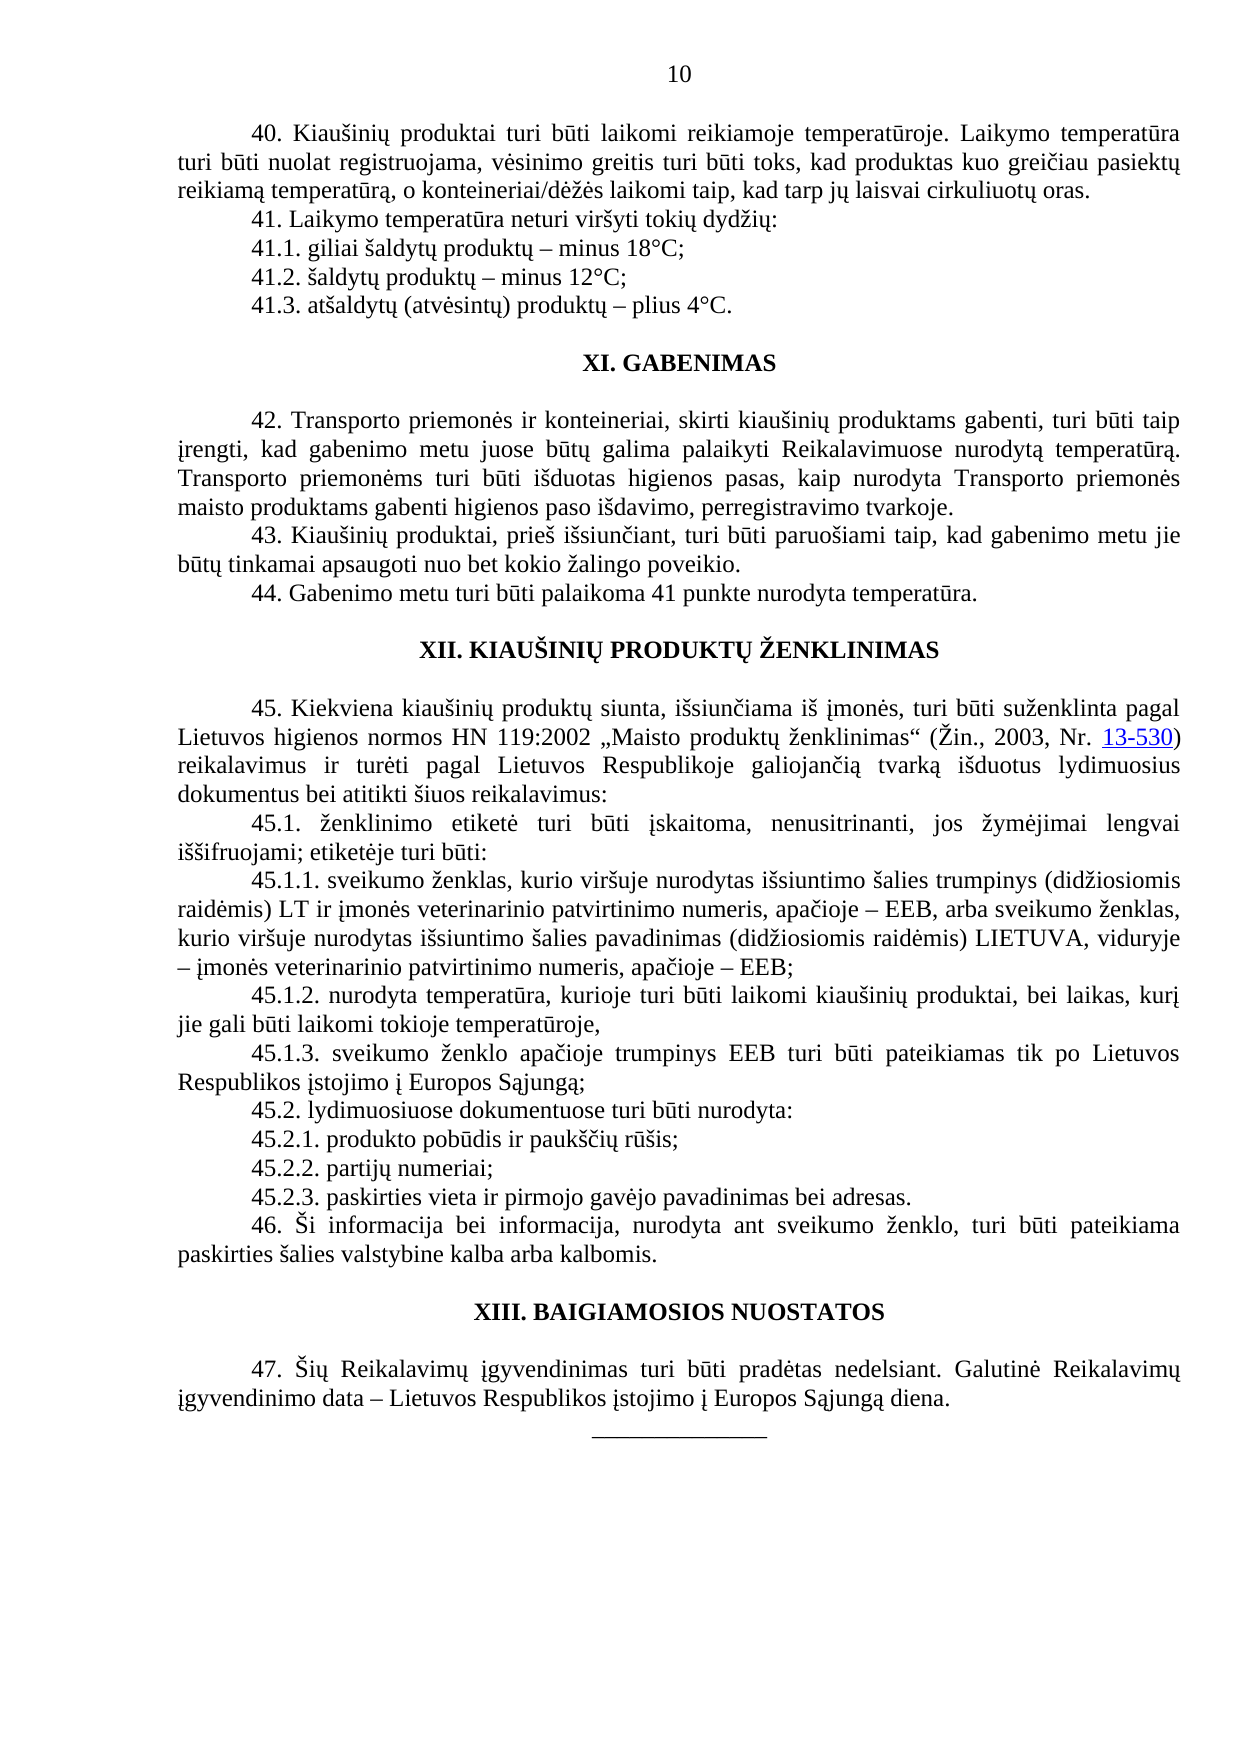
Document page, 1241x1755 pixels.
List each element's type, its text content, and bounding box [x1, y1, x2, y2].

text 45. Kiekviena kiaušinių produktų siunta, išsiunčiama iš įmonės, turi būti suženklinta pagal Lietuvos higienos normos HN 119:2002 „Maisto produktų ženklinimas“ (Žin., 2003, Nr. 13-530) reikalavimus ir turėti pagal Lietuvos Respublikoje galiojančią tvarką išduotus lydimuosius dokumentus bei atitikti šiuos reikalavimus: [177, 693, 1181, 808]
text XI. GABENIMAS [177, 348, 1181, 377]
text 45.2.2. partijų numeriai; [177, 1153, 1181, 1182]
text 45.2.1. produkto pobūdis ir paukščių rūšis; [177, 1124, 1181, 1153]
text 40. Kiaušinių produktai turi būti laikomi reikiamoje temperatūroje. Laikymo temperatūra turi būti nuolat registruojama, vėsinimo greitis turi būti toks, kad produktas kuo greičiau pasiektų reikiamą temperatūrą, o konteineriai/dėžės laikomi taip, kad tarp jų laisvai cirkuliuotų oras. [177, 118, 1181, 204]
text 46. Ši informacija bei informacija, nurodyta ant sveikumo ženklo, turi būti pateikiama paskirties šalies valstybine kalba arba kalbomis. [177, 1211, 1181, 1268]
text 47. Šių Reikalavimų įgyvendinimas turi būti pradėtas nedelsiant. Galutinė Reikalavimų įgyvendinimo data – Lietuvos Respublikos įstojimo į Europos Sąjungą diena. [177, 1354, 1181, 1412]
text 45.1.2. nurodyta temperatūra, kurioje turi būti laikomi kiaušinių produktai, bei laikas, kurį jie gali būti laikomi tokioje temperatūroje, [177, 981, 1181, 1038]
text 45.1. ženklinimo etiketė turi būti įskaitoma, nenusitrinanti, jos žymėjimai lengvai iššifruojami; etiketėje turi būti: [177, 808, 1181, 866]
text 44. Gabenimo metu turi būti palaikoma 41 punkte nurodyta temperatūra. [177, 578, 1181, 607]
text 43. Kiaušinių produktai, prieš išsiunčiant, turi būti paruošiami taip, kad gabenimo metu jie būtų tinkamai apsaugoti nuo bet kokio žalingo poveikio. [177, 521, 1181, 578]
text XIII. BAIGIAMOSIOS NUOSTATOS [177, 1297, 1181, 1326]
text 45.1.1. sveikumo ženklas, kurio viršuje nurodytas išsiuntimo šalies trumpinys (didžiosiomis raidėmis) LT ir įmonės veterinarinio patvirtinimo numeris, apačioje – EEB, arba sveikumo ženklas, kurio viršuje nurodytas išsiuntimo šalies pavadinimas (didžiosiomis raidėmis) LIETUVA, viduryje – įmonės veterinarinio patvirtinimo numeris, apačioje – EEB; [177, 866, 1181, 981]
text 41.2. šaldytų produktų – minus 12°C; [177, 262, 1181, 291]
text XII. KIAUŠINIŲ PRODUKTŲ ŽENKLINIMAS [177, 636, 1181, 664]
text 45.2.3. paskirties vieta ir pirmojo gavėjo pavadinimas bei adresas. [177, 1182, 1181, 1211]
text 41.3. atšaldytų (atvėsintų) produktų – plius 4°C. [177, 291, 1181, 319]
text 42. Transporto priemonės ir konteineriai, skirti kiaušinių produktams gabenti, turi būti taip įrengti, kad gabenimo metu juose būtų galima palaikyti Reikalavimuose nurodytą temperatūrą. Transporto priemonėms turi būti išduotas higienos pasas, kaip nurodyta Transporto priemonės maisto produktams gabenti higienos paso išdavimo, perregistravimo tvarkoje. [177, 406, 1181, 521]
text 45.1.3. sveikumo ženklo apačioje trumpinys EEB turi būti pateikiamas tik po Lietuvos Respublikos įstojimo į Europos Sąjungą; [177, 1038, 1181, 1096]
text ______________ [177, 1412, 1181, 1441]
text 45.2. lydimuosiuose dokumentuose turi būti nurodyta: [177, 1096, 1181, 1124]
text 41. Laikymo temperatūra neturi viršyti tokių dydžių: [177, 204, 1181, 233]
text 41.1. giliai šaldytų produktų – minus 18°C; [177, 233, 1181, 262]
